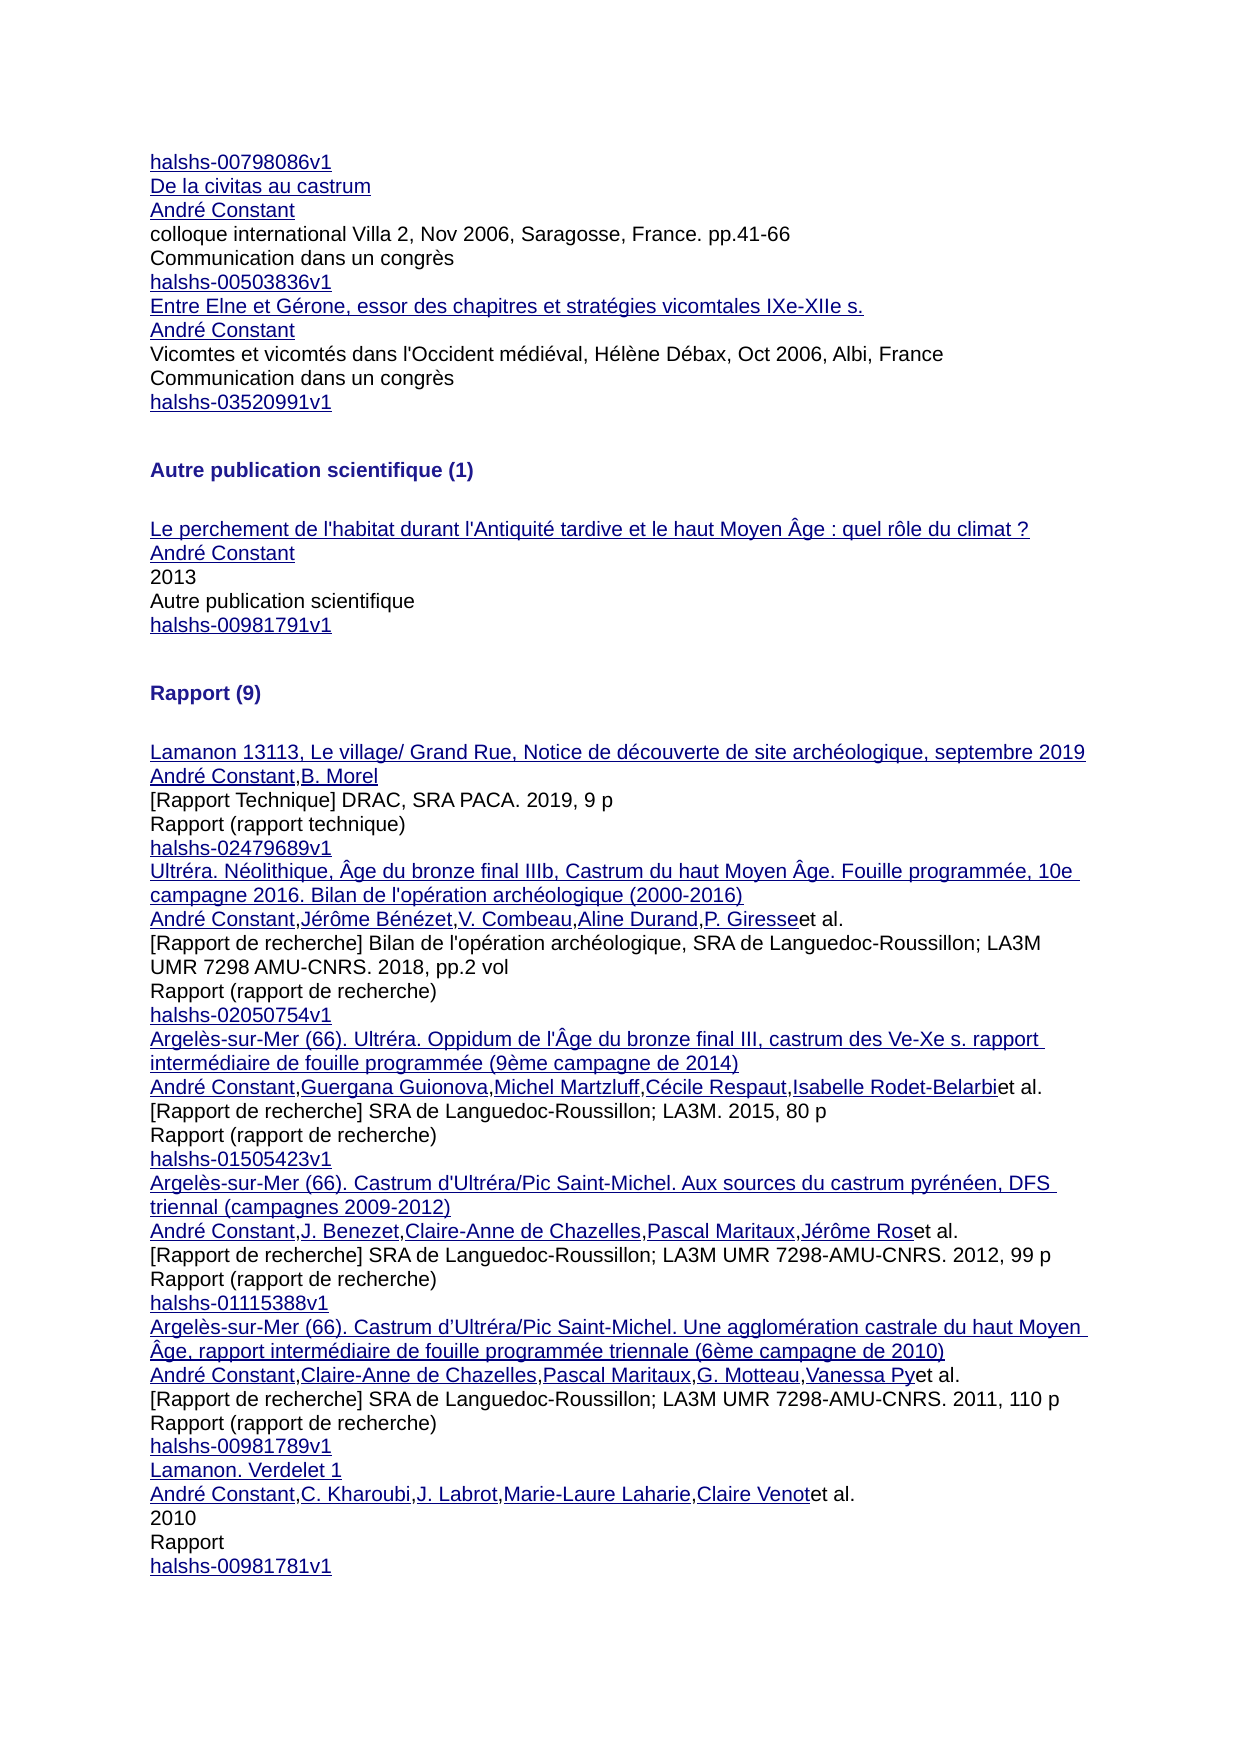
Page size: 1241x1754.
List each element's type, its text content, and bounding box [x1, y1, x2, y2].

subtitle Autre publication scientifique (1) [150, 458, 1090, 482]
table_cell Argelès-sur-Mer (66). Castrum d’Ultréra/Pic Saint-Michel. Une agglomération castrale du haut Moyen Âge, rapport intermédiaire de fouille programmée triennale (6ème campagne de 2010) André Constant,Claire-Anne de Chazelles,Pascal Maritaux,G. Motteau,Vanessa Pyet al. [Rapport de recherche] SRA de Languedoc-Roussillon; LA3M UMR 7298-AMU-CNRS. 2011, 110 p Rapport (rapport de recherche) halshs-00981789v1 [150, 1315, 1090, 1458]
table_header Le perchement de l'habitat durant l'Antiquité tardive et le haut Moyen Âge : quel rôle du climat ? André Constant 2013 Autre publication scientifique halshs-00981791v1 [150, 517, 1090, 636]
table_cell Argelès-sur-Mer (66). Castrum d'Ultréra/Pic Saint-Michel. Aux sources du castrum pyrénéen, DFS triennal (campagnes 2009-2012) André Constant,J. Benezet,Claire-Anne de Chazelles,Pascal Maritaux,Jérôme Roset al. [Rapport de recherche] SRA de Languedoc-Roussillon; LA3M UMR 7298-AMU-CNRS. 2012, 99 p Rapport (rapport de recherche) halshs-01115388v1 [150, 1171, 1090, 1314]
table_cell halshs-00798086v1 [150, 150, 1090, 174]
table_cell Argelès-sur-Mer (66). Ultréra. Oppidum de l'Âge du bronze final III, castrum des Ve-Xe s. rapport intermédiaire de fouille programmée (9ème campagne de 2014) André Constant,Guergana Guionova,Michel Martzluff,Cécile Respaut,Isabelle Rodet-Belarbiet al. [Rapport de recherche] SRA de Languedoc-Roussillon; LA3M. 2015, 80 p Rapport (rapport de recherche) halshs-01505423v1 [150, 1027, 1090, 1171]
table_cell Ultréra. Néolithique, Âge du bronze final IIIb, Castrum du haut Moyen Âge. Fouille programmée, 10e campagne 2016. Bilan de l'opération archéologique (2000-2016) André Constant,Jérôme Bénézet,V. Combeau,Aline Durand,P. Giresseet al. [Rapport de recherche] Bilan de l'opération archéologique, SRA de Languedoc-Roussillon; LA3M UMR 7298 AMU-CNRS. 2018, pp.2 vol Rapport (rapport de recherche) halshs-02050754v1 [150, 859, 1090, 1027]
table_cell Entre Elne et Gérone, essor des chapitres et stratégies vicomtales IXe-XIIe s. André Constant Vicomtes et vicomtés dans l'Occident médiéval, Hélène Débax, Oct 2006, Albi, France Communication dans un congrès halshs-03520991v1 [150, 294, 1090, 413]
table_header Lamanon 13113, Le village/ Grand Rue, Notice de découverte de site archéologique, septembre 2019 André Constant,B. Morel [Rapport Technique] DRAC, SRA PACA. 2019, 9 p Rapport (rapport technique) halshs-02479689v1 [150, 740, 1090, 859]
table_cell De la civitas au castrum André Constant colloque international Villa 2, Nov 2006, Saragosse, France. pp.41-66 Communication dans un congrès halshs-00503836v1 [150, 174, 1090, 294]
table_cell Lamanon. Verdelet 1 André Constant,C. Kharoubi,J. Labrot,Marie-Laure Laharie,Claire Venotet al. 2010 Rapport halshs-00981781v1 [150, 1458, 1090, 1578]
subtitle Rapport (9) [150, 681, 1090, 705]
